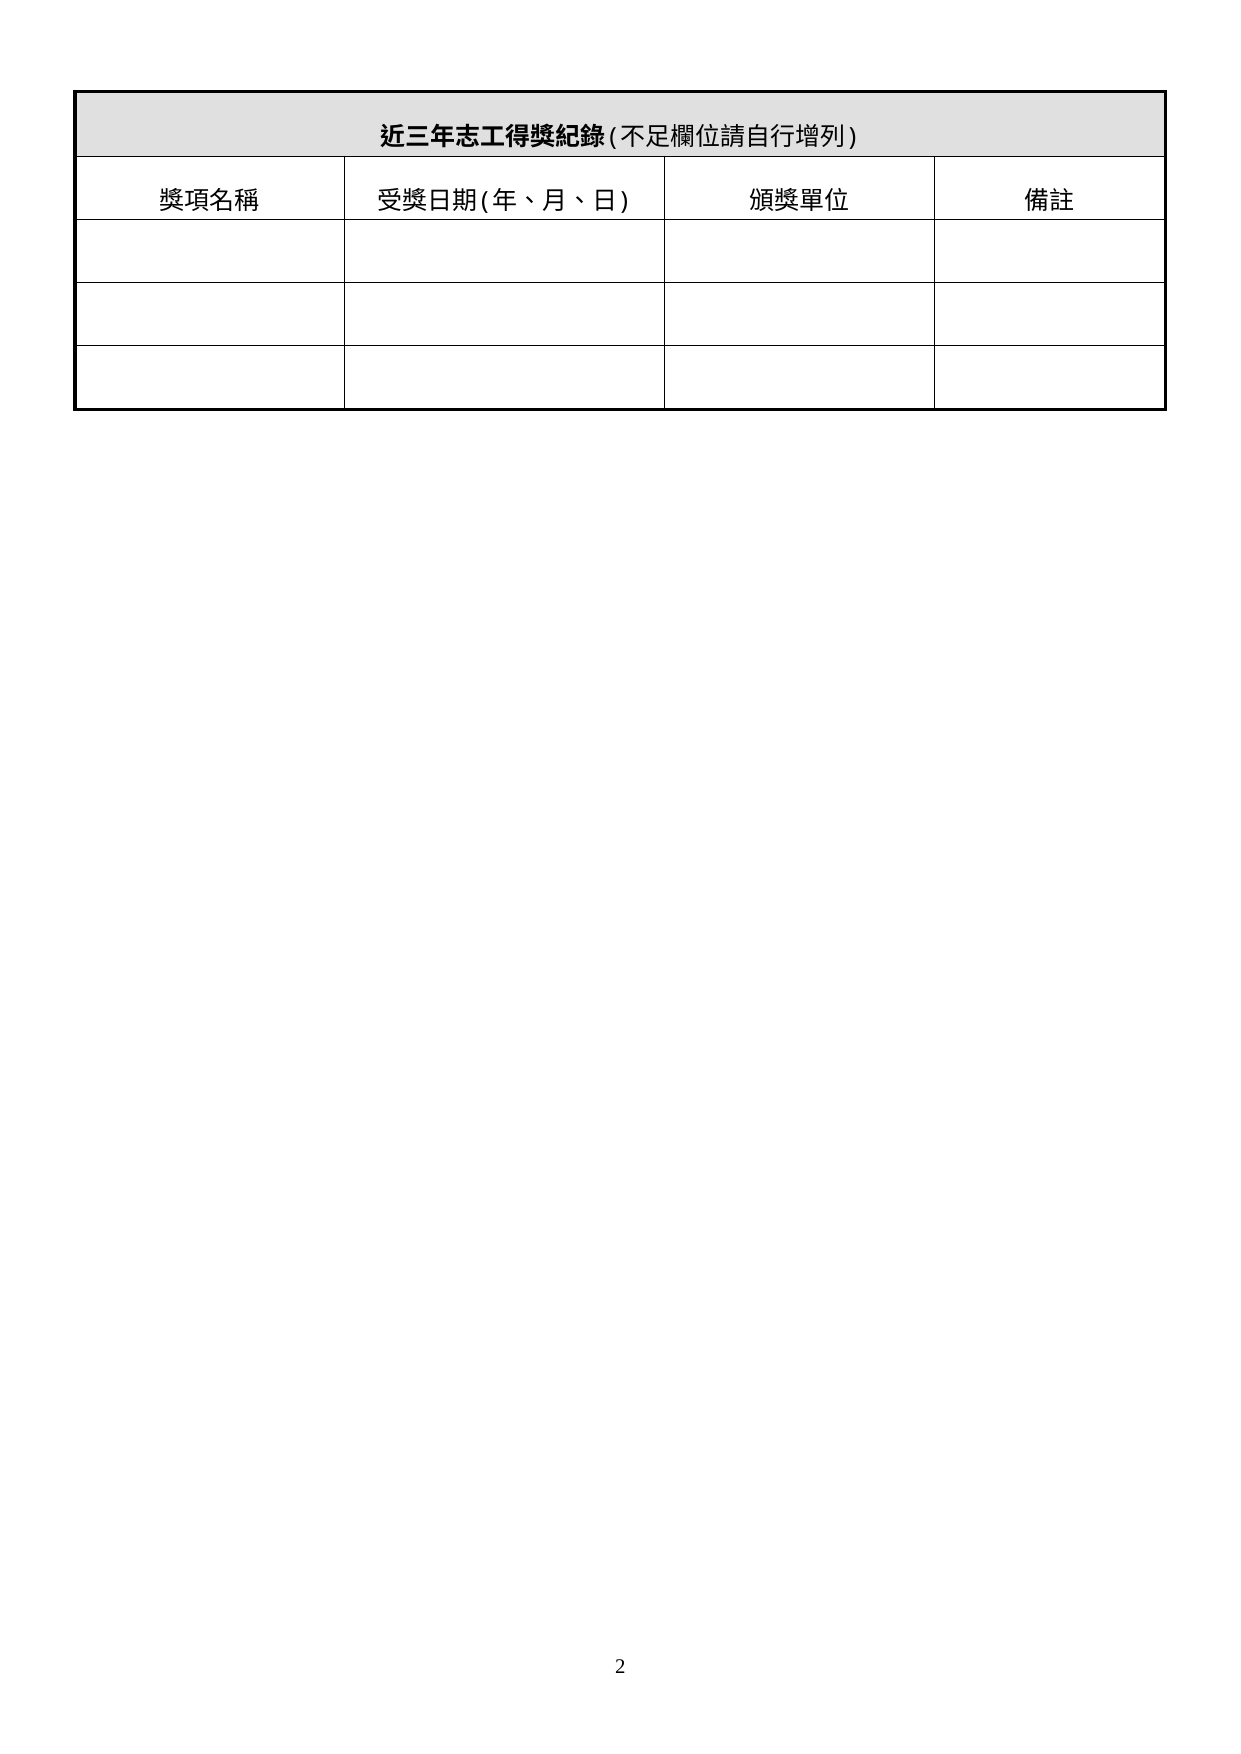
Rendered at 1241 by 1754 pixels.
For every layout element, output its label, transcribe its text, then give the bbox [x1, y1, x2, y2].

table_cell 獎項名稱 [77, 157, 344, 219]
table_cell [935, 283, 1164, 345]
table_cell 備註 [935, 157, 1164, 219]
table_cell [345, 220, 664, 282]
table_cell [345, 346, 664, 408]
table_cell [665, 346, 934, 408]
table_cell [935, 220, 1164, 282]
table_cell [665, 283, 934, 345]
table_cell [77, 346, 344, 408]
table_cell 頒獎單位 [665, 157, 934, 219]
table_cell 近三年志工得獎紀錄(不足欄位請自行增列) [77, 93, 1164, 156]
table_cell [345, 283, 664, 345]
table_cell [935, 346, 1164, 408]
table_cell 受獎日期(年、月、日) [345, 157, 664, 219]
table_cell [77, 220, 344, 282]
table_cell [665, 220, 934, 282]
table_cell [77, 283, 344, 345]
